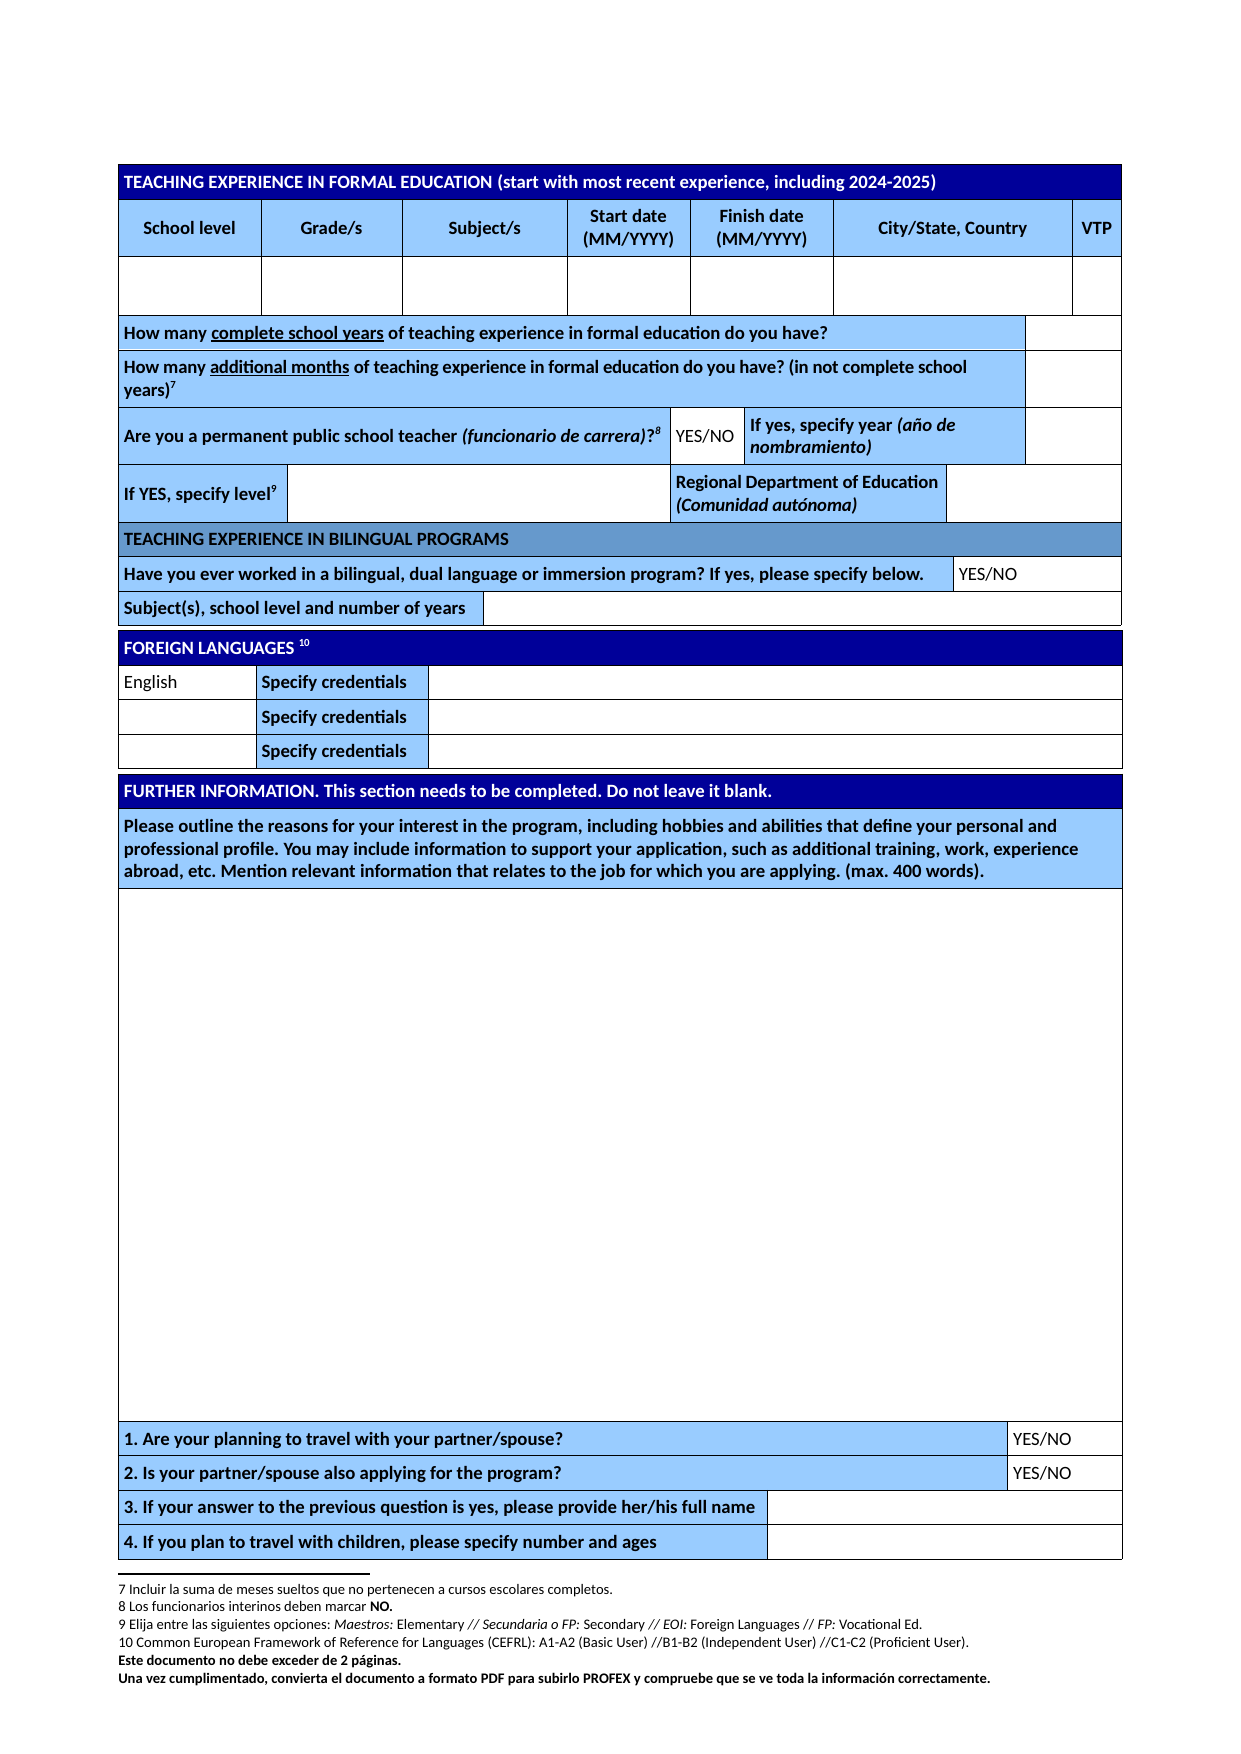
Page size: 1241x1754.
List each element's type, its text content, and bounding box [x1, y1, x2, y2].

table_cell [403, 257, 567, 315]
table_cell [568, 257, 690, 315]
table_cell [119, 889, 1122, 1421]
table_cell YES/NO [671, 408, 744, 464]
table_cell TEACHING EXPERIENCE IN BILINGUAL PROGRAMS [119, 523, 1121, 556]
table_cell Subject(s), school level and number of years [119, 592, 483, 625]
table_cell 4. If you plan to travel with children, please specify number and ages [119, 1525, 767, 1559]
table_cell Regional Department of Education (Comunidad autónoma) [671, 465, 946, 522]
table_cell Specify credentials [257, 666, 428, 699]
table_cell [262, 257, 402, 315]
table_cell Specify credentials [257, 700, 428, 734]
table_header TEACHING EXPERIENCE IN FORMAL EDUCATION (start with most recent experience, including 2024-2025) [119, 165, 1121, 199]
table_cell [1026, 408, 1121, 464]
table_cell Grade/s [262, 200, 402, 256]
table_cell Are you a permanent public school teacher (funcionario de carrera)? [119, 408, 670, 464]
table_cell [1026, 351, 1121, 407]
table_cell [947, 465, 1121, 522]
table_cell Specify credentials [257, 735, 428, 768]
table_cell [429, 735, 1122, 768]
table_cell YES/NO [1008, 1456, 1122, 1490]
table_cell English [119, 666, 256, 699]
table_cell 3. If your answer to the previous question is yes, please provide her/his full name [119, 1491, 767, 1524]
table_cell Please outline the reasons for your interest in the program, including hobbies and abilities that define your personal and professional profile. You may include information to support your application, such as additional training, work, experience abroad, etc. Mention relevant information that relates to the job for which you are applying. (max. 400 words). [119, 809, 1122, 888]
table_cell How many additional months of teaching experience in formal education do you have? (in not complete school years) [119, 351, 1025, 407]
table_cell 1. Are your planning to travel with your partner/spouse? [119, 1422, 1007, 1455]
table_cell Have you ever worked in a bilingual, dual language or immersion program? If yes, please specify below. [119, 557, 953, 591]
table_cell [429, 700, 1122, 734]
table_header FOREIGN LANGUAGES [119, 631, 1122, 665]
table_cell [768, 1491, 1122, 1524]
table_cell If YES, specify level [119, 465, 287, 522]
table_cell [691, 257, 833, 315]
table_cell School level [119, 200, 261, 256]
table_cell [119, 735, 256, 768]
table_cell [768, 1525, 1122, 1559]
table_cell How many complete school years of teaching experience in formal education do you have? [119, 316, 1025, 349]
table_cell [119, 257, 261, 315]
table_cell VTP [1073, 200, 1121, 256]
table_cell Finish date (MM/YYYY) [691, 200, 833, 256]
table_cell 2. Is your partner/spouse also applying for the program? [119, 1456, 1007, 1490]
table_cell [834, 257, 1072, 315]
table_cell [1073, 257, 1121, 315]
table_cell [1026, 316, 1121, 349]
table_header FURTHER INFORMATION. This section needs to be completed. Do not leave it blank. [119, 775, 1122, 808]
table_cell [288, 465, 670, 522]
table_cell Subject/s [403, 200, 567, 256]
table_cell YES/NO [1008, 1422, 1122, 1455]
table_cell If yes, specify year (año de nombramiento) [745, 408, 1025, 464]
table_cell YES/NO [954, 557, 1121, 591]
table_cell [119, 700, 256, 734]
table_cell [429, 666, 1122, 699]
table_cell [484, 592, 1121, 625]
table_cell Start date (MM/YYYY) [568, 200, 690, 256]
table_cell City/State, Country [834, 200, 1072, 256]
